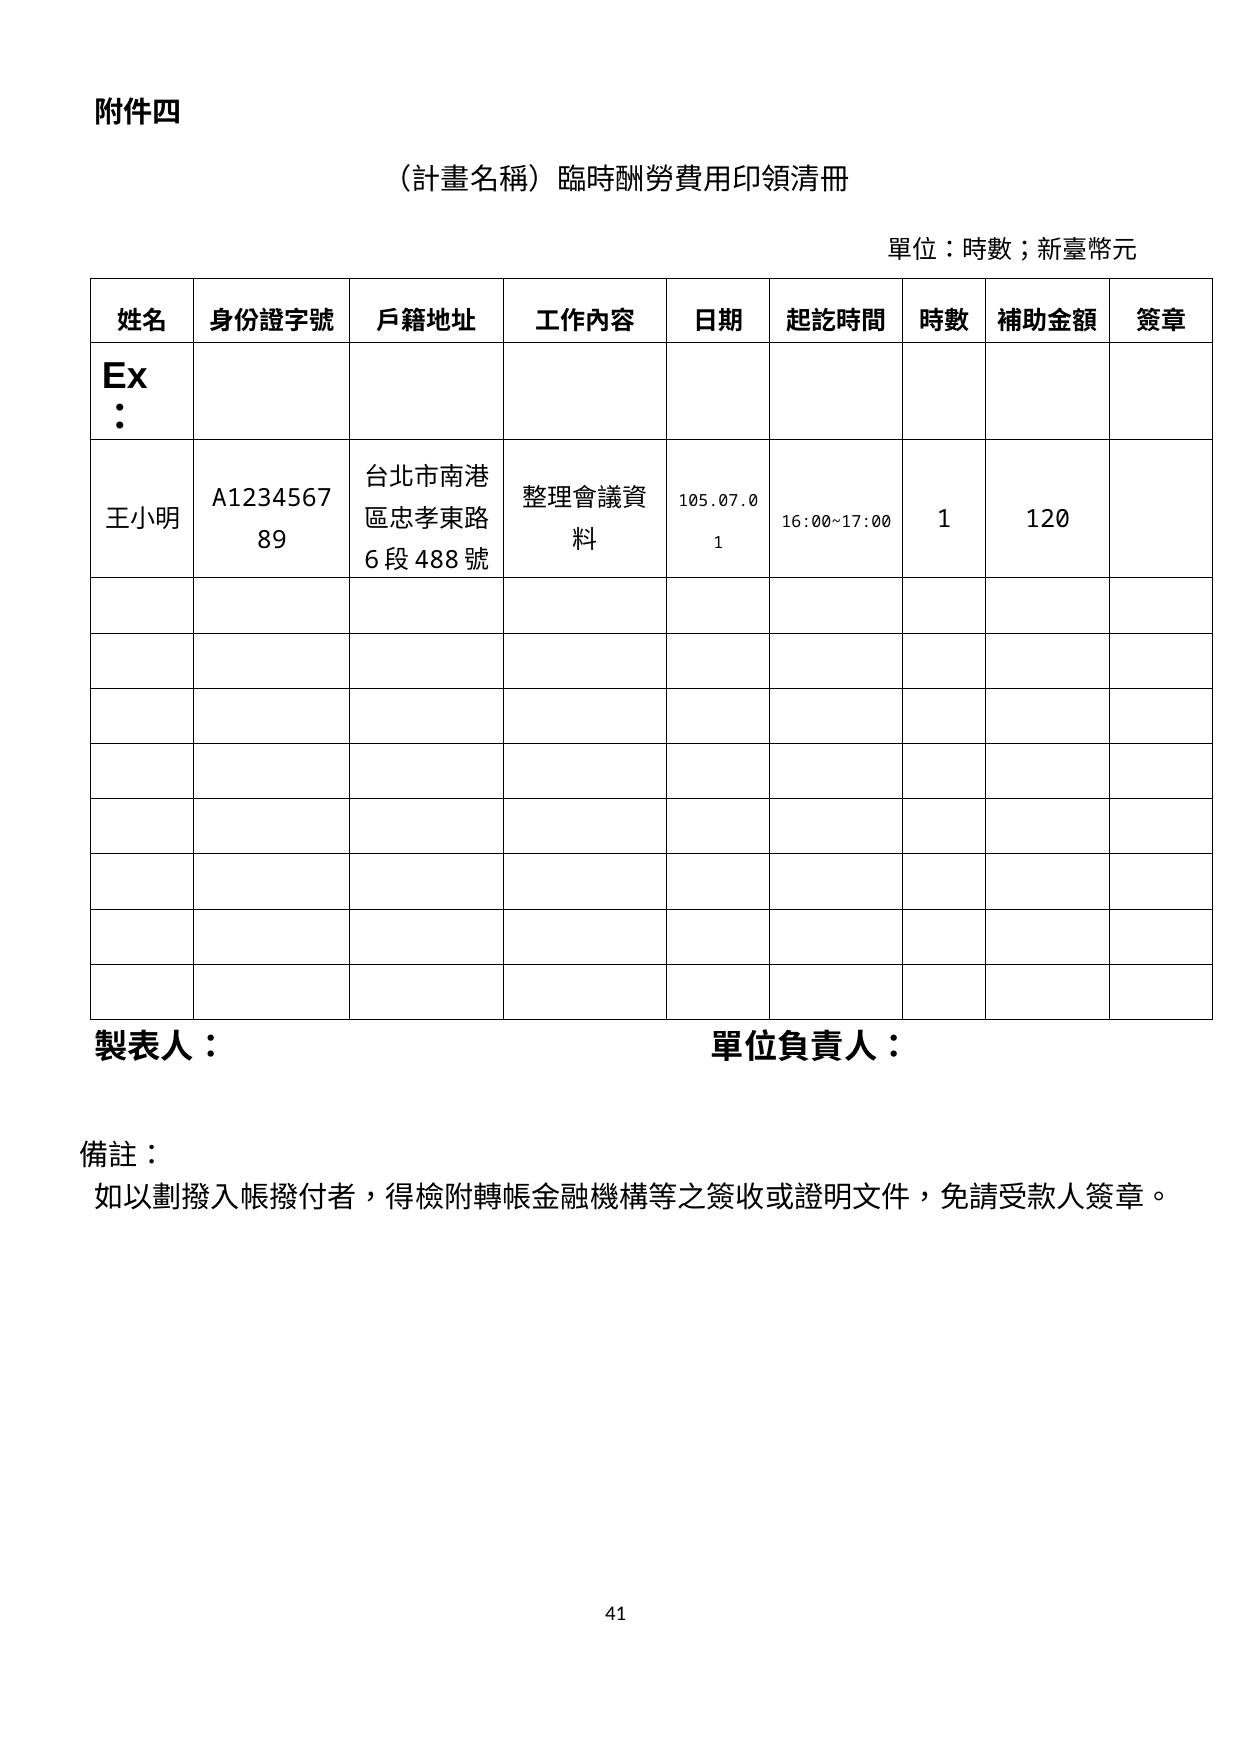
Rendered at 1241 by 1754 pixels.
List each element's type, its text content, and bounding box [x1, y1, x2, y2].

table_cell [504, 854, 666, 908]
table_cell [903, 965, 985, 1019]
table_cell [770, 854, 902, 908]
table_cell [667, 578, 769, 632]
table_cell [91, 854, 193, 908]
table_cell Ex： [91, 343, 193, 439]
table_cell [770, 910, 902, 964]
table_cell [903, 689, 985, 743]
table_cell 16:00~17:00 [770, 440, 902, 577]
table_cell [350, 343, 503, 439]
table_cell [350, 799, 503, 853]
text 備註： [79, 1132, 1137, 1173]
table_header 工作內容 [504, 279, 666, 342]
table_cell [986, 689, 1109, 743]
table_cell [194, 910, 349, 964]
table_cell [1110, 578, 1212, 632]
table_cell [350, 689, 503, 743]
text 製表人： 單位負責人： [94, 1020, 937, 1068]
table_cell [770, 634, 902, 688]
table_cell [986, 634, 1109, 688]
table_cell [903, 744, 985, 798]
table_header 時數 [903, 279, 985, 342]
table_cell [350, 744, 503, 798]
table_cell [504, 634, 666, 688]
table_cell [350, 634, 503, 688]
table_cell [194, 689, 349, 743]
table_cell [504, 343, 666, 439]
table_cell [986, 343, 1109, 439]
table_cell [1110, 440, 1212, 577]
table_cell [194, 578, 349, 632]
table_cell [770, 689, 902, 743]
table_cell [504, 689, 666, 743]
table_cell [903, 910, 985, 964]
table_cell [1110, 965, 1212, 1019]
text （計畫名稱）臨時酬勞費用印領清冊 [94, 156, 1137, 198]
table_cell [504, 744, 666, 798]
table_header 日期 [667, 279, 769, 342]
table_cell [1110, 343, 1212, 439]
table_cell [667, 910, 769, 964]
table_cell [986, 578, 1109, 632]
table_cell [91, 799, 193, 853]
table_cell [350, 965, 503, 1019]
table_cell [194, 854, 349, 908]
table_cell [903, 854, 985, 908]
table_cell [770, 578, 902, 632]
table_cell [1110, 744, 1212, 798]
table_cell [350, 854, 503, 908]
table_cell [770, 799, 902, 853]
table_cell [667, 634, 769, 688]
table_header 補助金額 [986, 279, 1109, 342]
table_cell [667, 744, 769, 798]
table_cell [1110, 854, 1212, 908]
table_cell [667, 689, 769, 743]
table_cell [1110, 689, 1212, 743]
table_cell [1110, 799, 1212, 853]
table_cell [194, 744, 349, 798]
table_cell [903, 578, 985, 632]
table_cell [986, 854, 1109, 908]
table_header 姓名 [91, 279, 193, 342]
table_cell [504, 578, 666, 632]
table_cell 120 [986, 440, 1109, 577]
table_cell 整理會議資料 [504, 440, 666, 577]
table_cell 王小明 [91, 440, 193, 577]
text 單位：時數；新臺幣元 [94, 229, 1137, 266]
table_cell [194, 965, 349, 1019]
table_cell [350, 910, 503, 964]
table_header 起訖時間 [770, 279, 902, 342]
table_cell [504, 910, 666, 964]
table_cell [986, 910, 1109, 964]
table_cell [350, 578, 503, 632]
table_cell [667, 965, 769, 1019]
table_cell [986, 744, 1109, 798]
table_cell [986, 965, 1109, 1019]
table_header 身份證字號 [194, 279, 349, 342]
table_cell [667, 854, 769, 908]
table_cell [91, 744, 193, 798]
table_cell [770, 343, 902, 439]
table_cell [194, 634, 349, 688]
table_header 簽章 [1110, 279, 1212, 342]
table_cell [986, 799, 1109, 853]
text 附件四 [94, 89, 1137, 131]
table_cell [504, 799, 666, 853]
table_cell [194, 343, 349, 439]
table_cell [91, 634, 193, 688]
table_cell [1110, 634, 1212, 688]
table_cell [770, 965, 902, 1019]
table_cell [194, 799, 349, 853]
table_cell [667, 799, 769, 853]
table_cell [504, 965, 666, 1019]
table_cell 105.07.01 [667, 440, 769, 577]
table_cell [91, 965, 193, 1019]
table_cell [91, 689, 193, 743]
table_cell [1110, 910, 1212, 964]
table_cell [667, 343, 769, 439]
table_cell [770, 744, 902, 798]
table_cell A123456789 [194, 440, 349, 577]
table_cell [903, 634, 985, 688]
table_cell [903, 799, 985, 853]
table_cell [91, 910, 193, 964]
text 如以劃撥入帳撥付者，得檢附轉帳金融機構等之簽收或證明文件，免請受款人簽章。 [94, 1173, 1179, 1216]
table_cell 1 [903, 440, 985, 577]
table_cell 台北市南港區忠孝東路6段488號 [350, 440, 503, 577]
table_cell [91, 578, 193, 632]
table_cell [903, 343, 985, 439]
table_header 戶籍地址 [350, 279, 503, 342]
